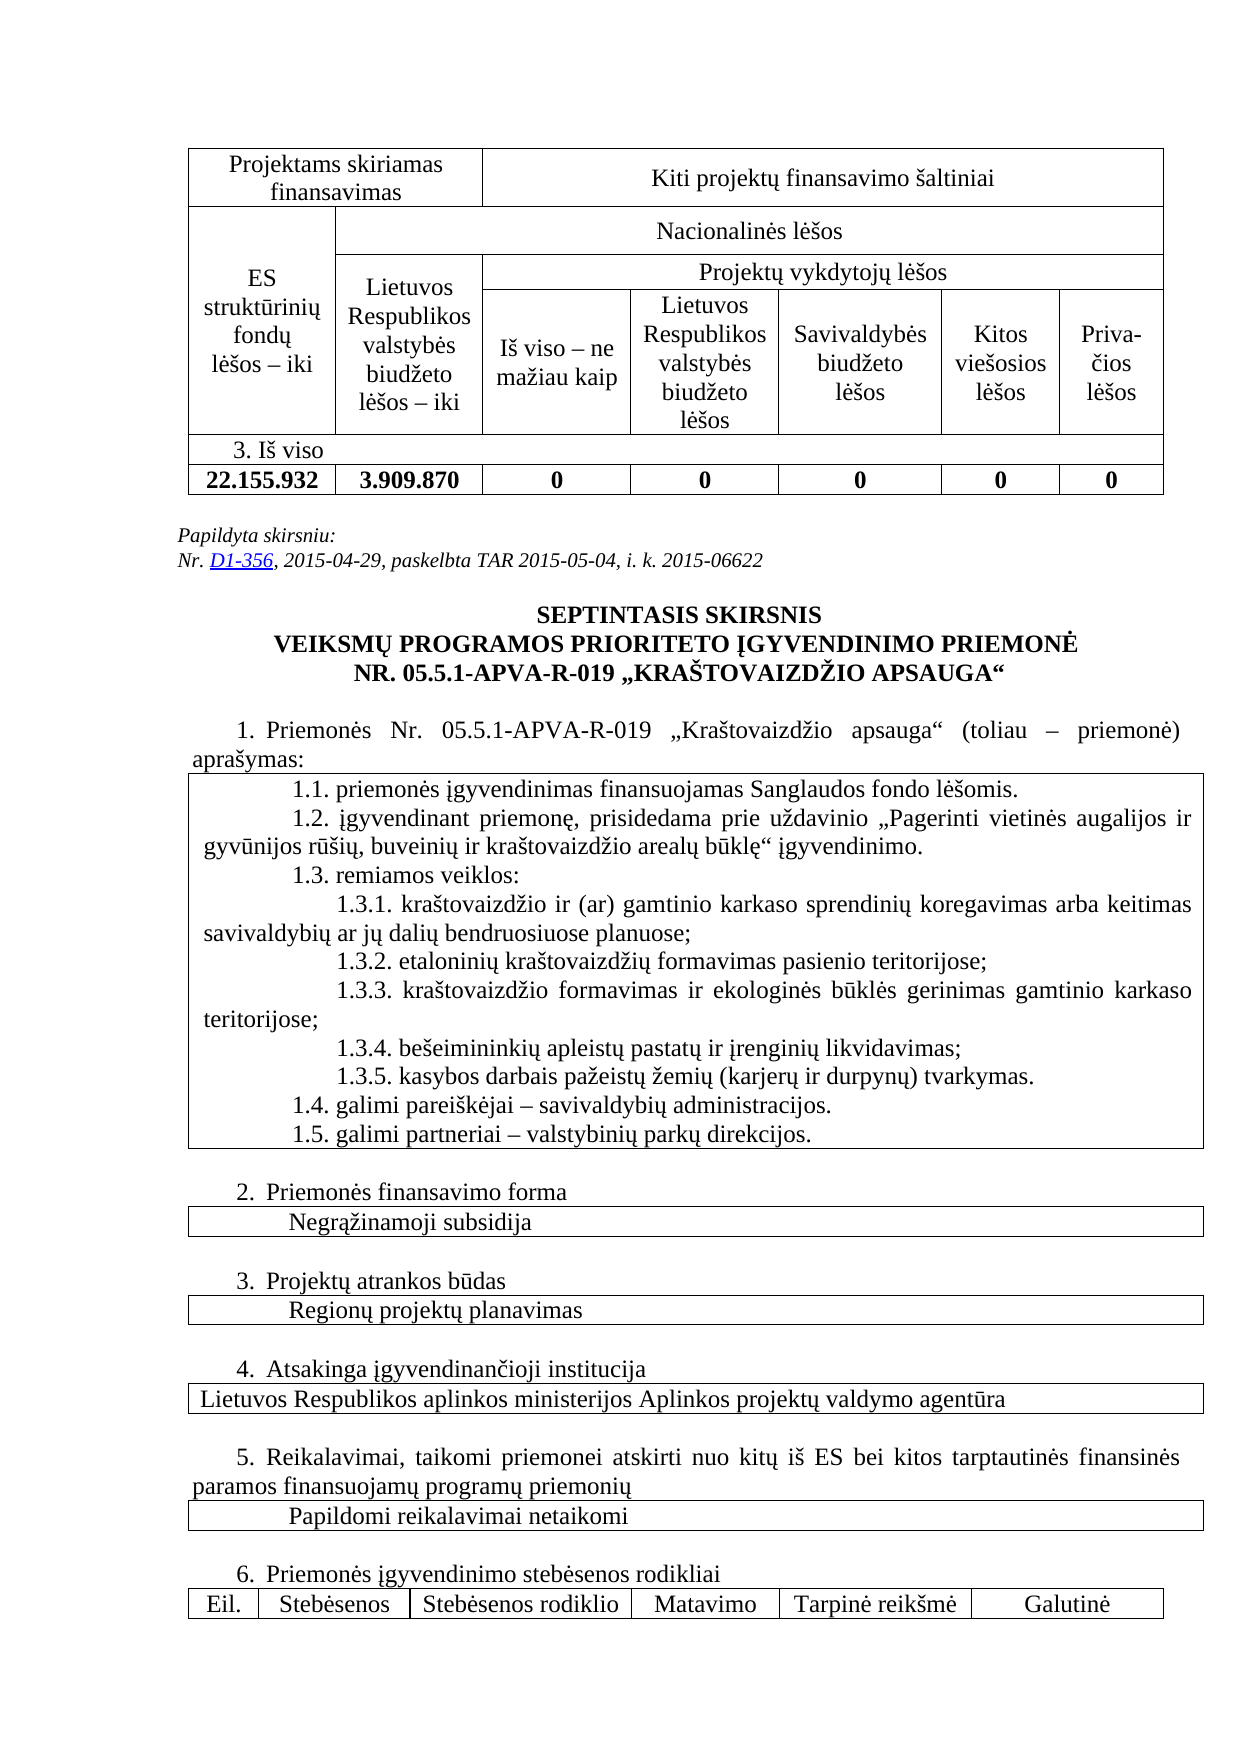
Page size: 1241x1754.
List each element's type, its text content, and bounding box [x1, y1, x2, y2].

table_cell ES struktūrinių fondų lėšos – iki [189, 207, 335, 434]
text VEIKSMŲ PROGRAMOS PRIORITETO ĮGYVENDINIMO PRIEMONĖ NR. 05.5.1-APVA-R-019 „KRAŠTOVAIZDŽIO APSAUGA“ [177, 629, 1181, 687]
text 4. Atsakinga įgyvendinančioji institucija [236, 1354, 1181, 1383]
table_header Tarpinė reikšmė [780, 1589, 971, 1618]
table_header Stebėsenos rodiklio [411, 1589, 631, 1618]
text Nr. D1-356, 2015-04-29, paskelbta TAR 2015-05-04, i. k. 2015-06622 [177, 547, 1181, 572]
table_header Galutinė [972, 1589, 1163, 1618]
table_cell Kitos viešosios lėšos [942, 290, 1059, 434]
table_header Lietuvos Respublikos aplinkos ministerijos Aplinkos projektų valdymo agentūra [189, 1384, 1203, 1413]
table_cell 0 [779, 465, 941, 494]
table_cell Nacionalinės lėšos [336, 207, 1163, 253]
text 5. Reikalavimai, taikomi priemonei atskirti nuo kitų iš ES bei kitos tarptautinės finansinės paramos finansuojamų programų priemonių [192, 1442, 1181, 1500]
table_header Matavimo [632, 1589, 779, 1618]
table_cell Iš viso – ne mažiau kaip [483, 290, 630, 434]
table_cell 0 [483, 465, 630, 494]
table_cell Priva-čios lėšos [1060, 290, 1163, 434]
text 2. Priemonės finansavimo forma [236, 1177, 1181, 1206]
text 3. Projektų atrankos būdas [236, 1266, 1181, 1294]
table_cell 0 [1060, 465, 1163, 494]
text 6. Priemonės įgyvendinimo stebėsenos rodikliai [236, 1559, 1181, 1588]
table_cell 22.155.932 [189, 465, 335, 494]
table_cell Lietuvos Respublikos valstybės biudžeto lėšos [631, 290, 778, 434]
table_header Eil. [189, 1589, 258, 1618]
table_cell 0 [631, 465, 778, 494]
table_header 1.1. priemonės įgyvendinimas finansuojamas Sanglaudos fondo lėšomis. [189, 774, 1203, 803]
text Papildyta skirsniu: [177, 523, 1181, 547]
text SEPTINTASIS SKIRSNIS [177, 600, 1181, 629]
table_header Negrąžinamoji subsidija [189, 1207, 1203, 1236]
table_cell 3. Iš viso [189, 435, 1163, 464]
table_cell Savivaldybės biudžeto lėšos [779, 290, 941, 434]
table_cell 3.909.870 [336, 465, 482, 494]
table_header Papildomi reikalavimai netaikomi [189, 1501, 1203, 1530]
table_header Stebėsenos [259, 1589, 409, 1618]
table_cell Lietuvos Respublikos valstybės biudžeto lėšos – iki [336, 255, 482, 434]
table_cell Projektų vykdytojų lėšos [483, 255, 1163, 289]
table_cell 1.2. įgyvendinant priemonę, prisidedama prie uždavinio „Pagerinti vietinės augalijos ir gyvūnijos rūšių, buveinių ir kraštovaizdžio arealų būklę“ įgyvendinimo. 1.3. remiamos veiklos: 1.3.1. kraštovaizdžio ir (ar) gamtinio karkaso sprendinių koregavimas arba keitimas savivaldybių ar jų dalių bendruosiuose planuose; 1.3.2. etaloninių kraštovaizdžių formavimas pasienio teritorijose; 1.3.3. kraštovaizdžio formavimas ir ekologinės būklės gerinimas gamtinio karkaso teritorijose; 1.3.4. bešeimininkių apleistų pastatų ir įrenginių likvidavimas; 1.3.5. kasybos darbais pažeistų žemių (karjerų ir durpynų) tvarkymas. 1.4. galimi pareiškėjai – savivaldybių administracijos. 1.5. galimi partneriai – valstybinių parkų direkcijos. [189, 803, 1203, 1148]
table_header Projektams skiriamas finansavimas [189, 149, 482, 206]
table_cell 0 [942, 465, 1059, 494]
text 1. Priemonės Nr. 05.5.1-APVA-R-019 „Kraštovaizdžio apsauga“ (toliau – priemonė) aprašymas: [192, 715, 1181, 773]
table_header Regionų projektų planavimas [189, 1296, 1203, 1324]
table_header Kiti projektų finansavimo šaltiniai [483, 149, 1163, 206]
